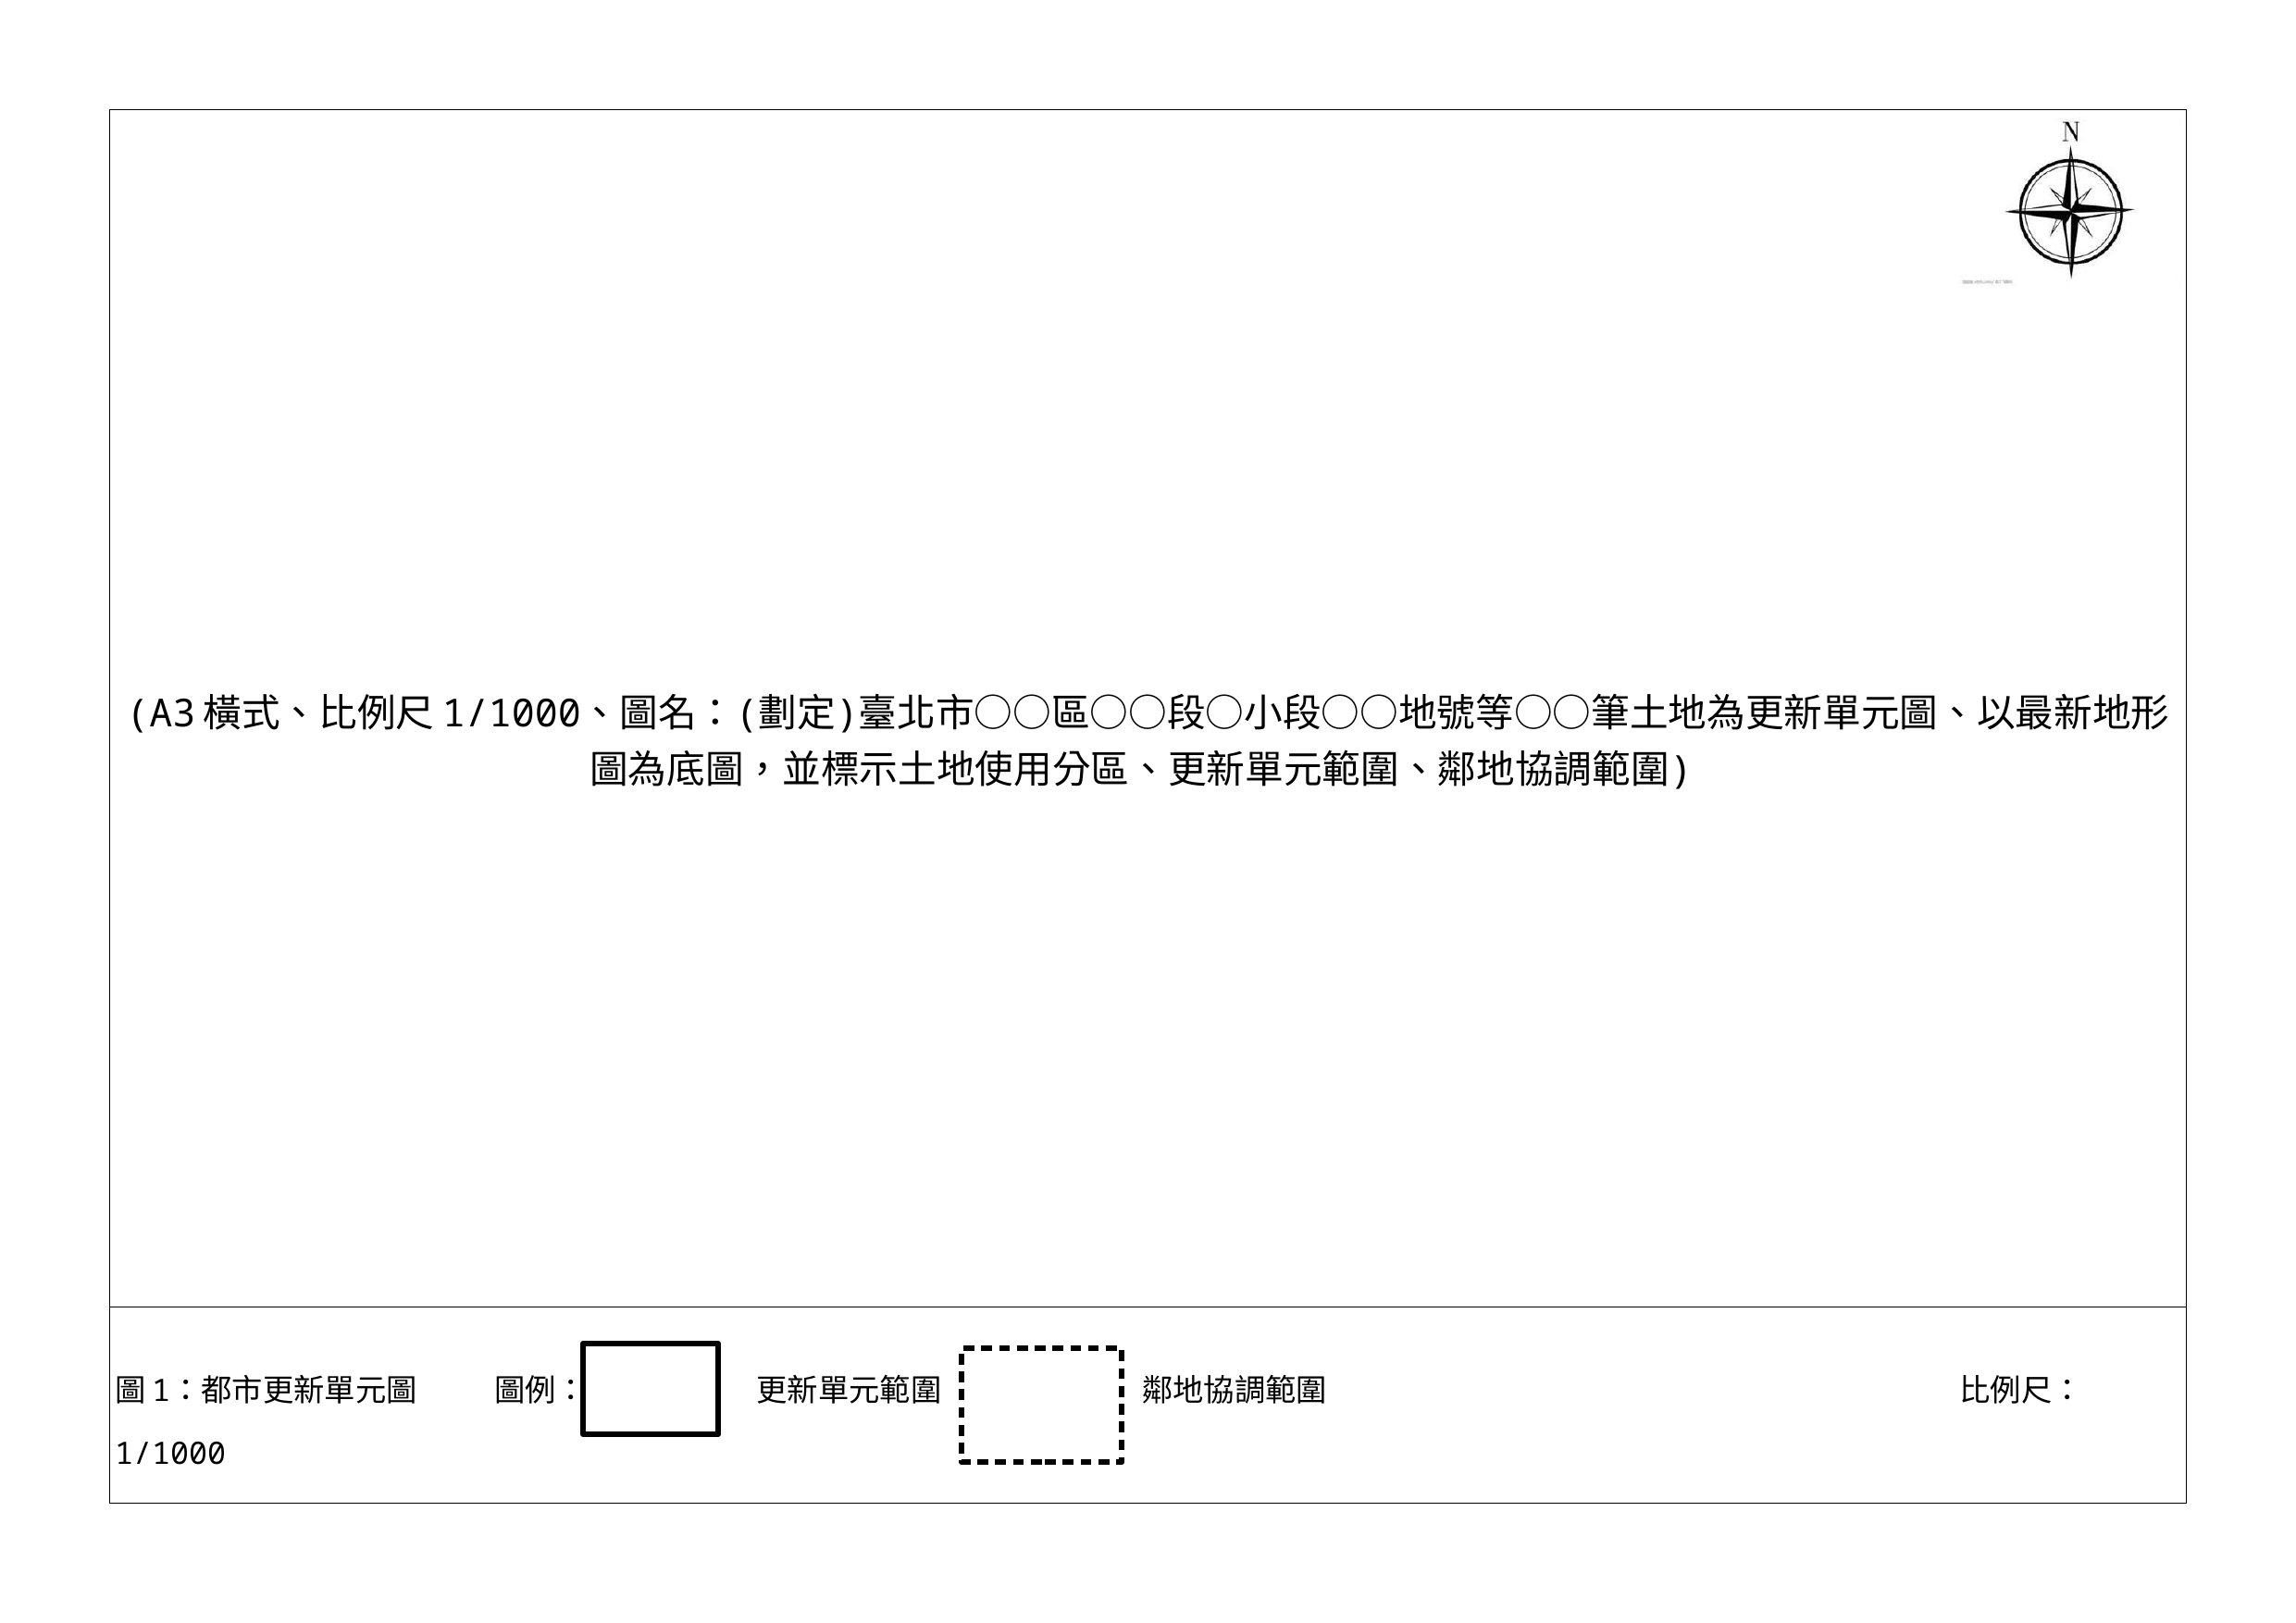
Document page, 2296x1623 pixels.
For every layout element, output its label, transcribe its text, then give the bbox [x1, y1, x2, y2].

picture [1958, 118, 2182, 288]
table_cell 圖1：都市更新單元圖 圖例： 更新單元範圍 鄰地協調範圍 比例尺：1/1000 [110, 1307, 2186, 1503]
table_header (A3橫式、比例尺1/1000、圖名：(劃定)臺北市○○區○○段○小段○○地號等○○筆土地為更新單元圖、以最新地形圖為底圖，並標示土地使用分區、更新單元範圍、鄰地協調範圍) [110, 110, 2186, 1307]
